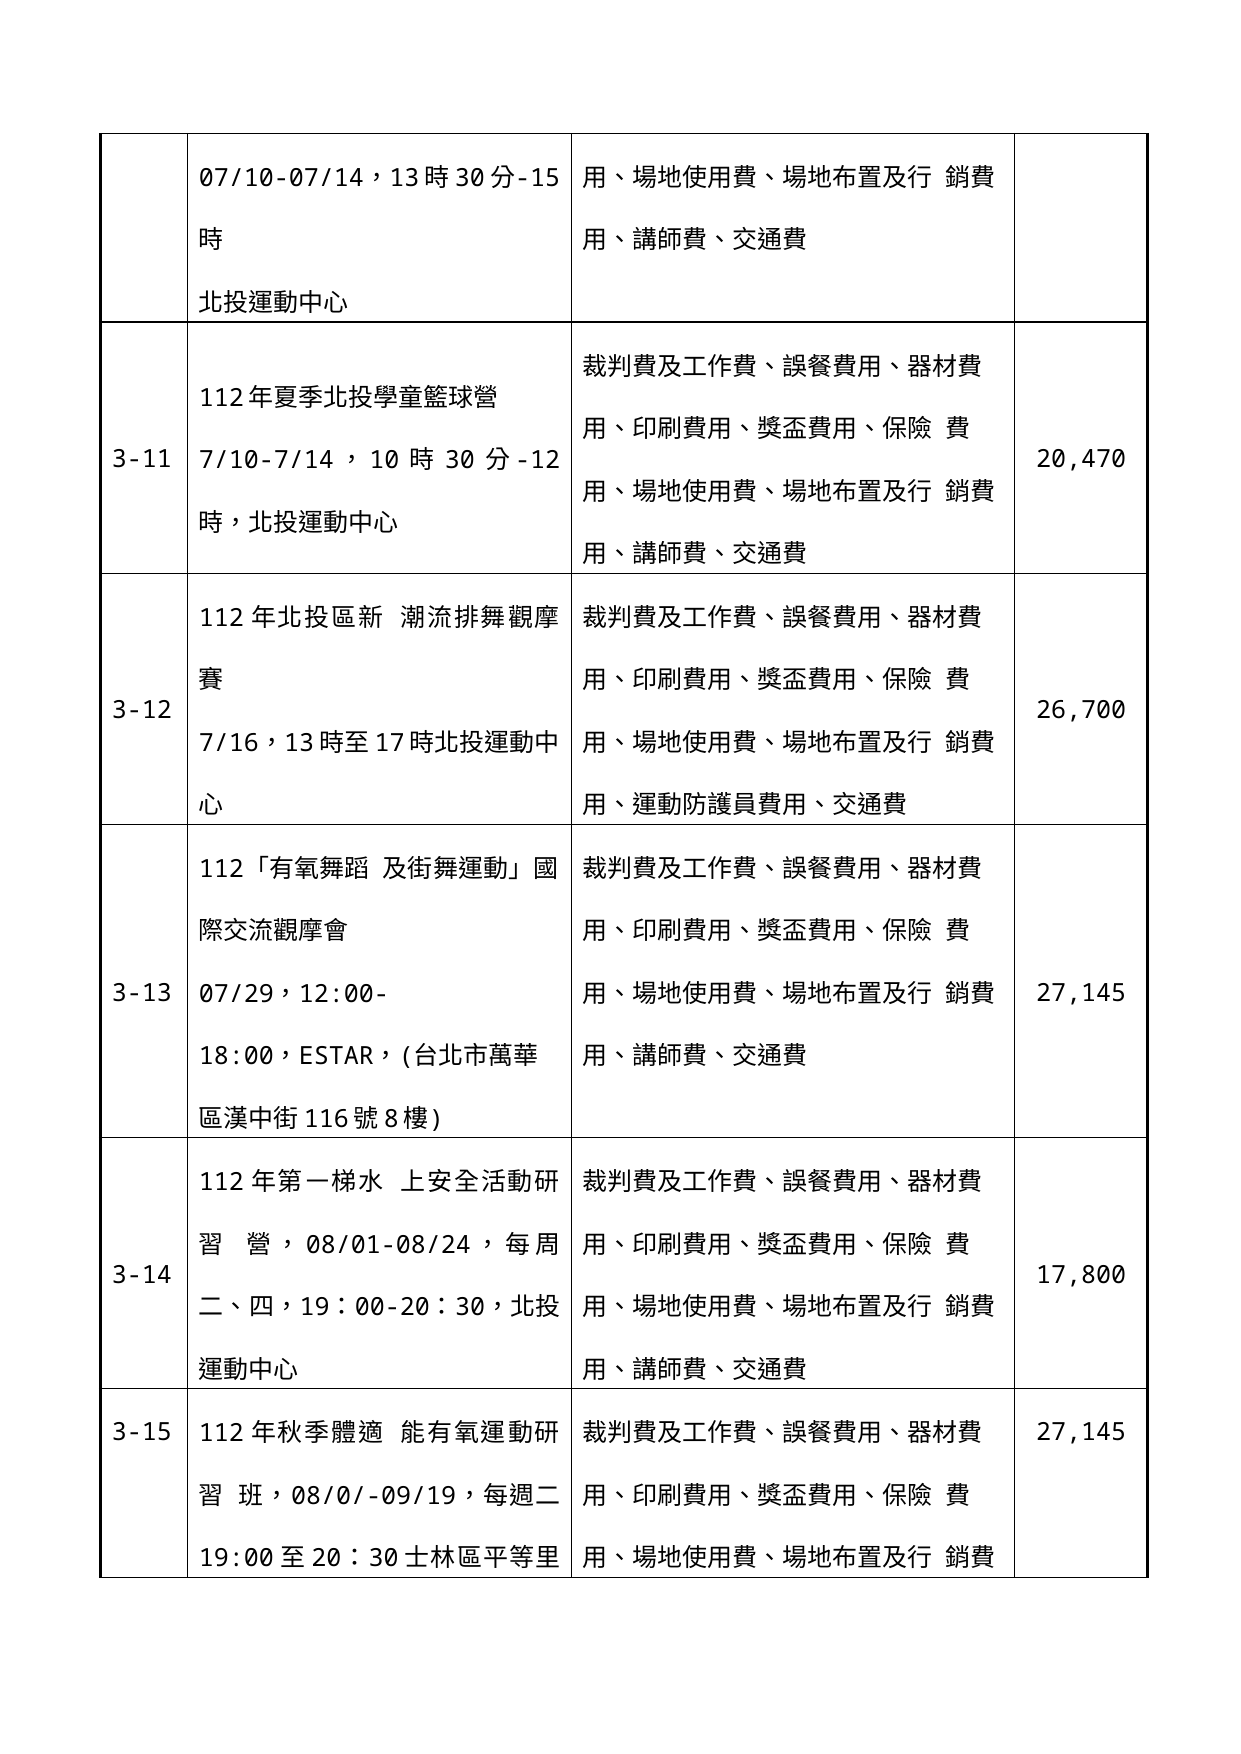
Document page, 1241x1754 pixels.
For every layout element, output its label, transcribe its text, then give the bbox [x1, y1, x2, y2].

table_cell 裁判費及工作費、誤餐費用、器材費用、印刷費用、獎盃費用、保險 費用、場地使用費、場地布置及行 銷費用、運動防護員費用、交通費 [572, 574, 1014, 823]
table_cell 裁判費及工作費、誤餐費用、器材費用、印刷費用、獎盃費用、保險 費用、場地使用費、場地布置及行 銷費用、講師費、交通費 [572, 323, 1014, 572]
table_cell 112年秋季體適 能有氧運動研習 班，08/0/-09/19，每週二19:00至20：30士林區平等里 [188, 1389, 571, 1577]
table_cell 26,700 [1015, 574, 1146, 823]
table_cell 07/10-07/14，13時30分-15時 北投運動中心 [188, 134, 571, 321]
table_cell 112年夏季北投學童籃球營 7/10-7/14，10時30分-12時，北投運動中心 [188, 323, 571, 572]
table_cell 17,800 [1015, 1138, 1146, 1388]
table_cell 112年第㇐梯水 上安全活動研習 營，08/01-08/24，每周二、四，19：00-20：30，北投運動中心 [188, 1138, 571, 1388]
table_cell 裁判費及工作費、誤餐費用、器材費用、印刷費用、獎盃費用、保險 費用、場地使用費、場地布置及行 銷費用、講師費、交通費 [572, 825, 1014, 1137]
table_cell [1015, 134, 1146, 321]
table_cell 3-12 [102, 574, 187, 823]
table_cell 3-14 [102, 1138, 187, 1388]
table_cell 裁判費及工作費、誤餐費用、器材費用、印刷費用、獎盃費用、保險 費用、場地使用費、場地布置及行 銷費用、講師費、交通費 [572, 1138, 1014, 1388]
table_cell 3-13 [102, 825, 187, 1137]
table_cell 20,470 [1015, 323, 1146, 572]
table_cell 3-15 [102, 1389, 187, 1577]
table_cell 裁判費及工作費、誤餐費用、器材費用、印刷費用、獎盃費用、保險 費用、場地使用費、場地布置及行 銷費 [572, 1389, 1014, 1577]
table_cell 27,145 [1015, 1389, 1146, 1577]
table_cell 用、場地使用費、場地布置及行 銷費用、講師費、交通費 [572, 134, 1014, 321]
table_cell 3-11 [102, 323, 187, 572]
table_cell 27,145 [1015, 825, 1146, 1137]
table_cell 112年北投區新 潮流排舞觀摩賽 7/16，13時至17時北投運動中心 [188, 574, 571, 823]
table_cell [102, 134, 187, 321]
table_cell 112「有氧舞蹈 及街舞運動」國 際交流觀摩會 07/29，12:00-18:00，ESTAR，(台北市萬華區漢中街116號8樓) [188, 825, 571, 1137]
